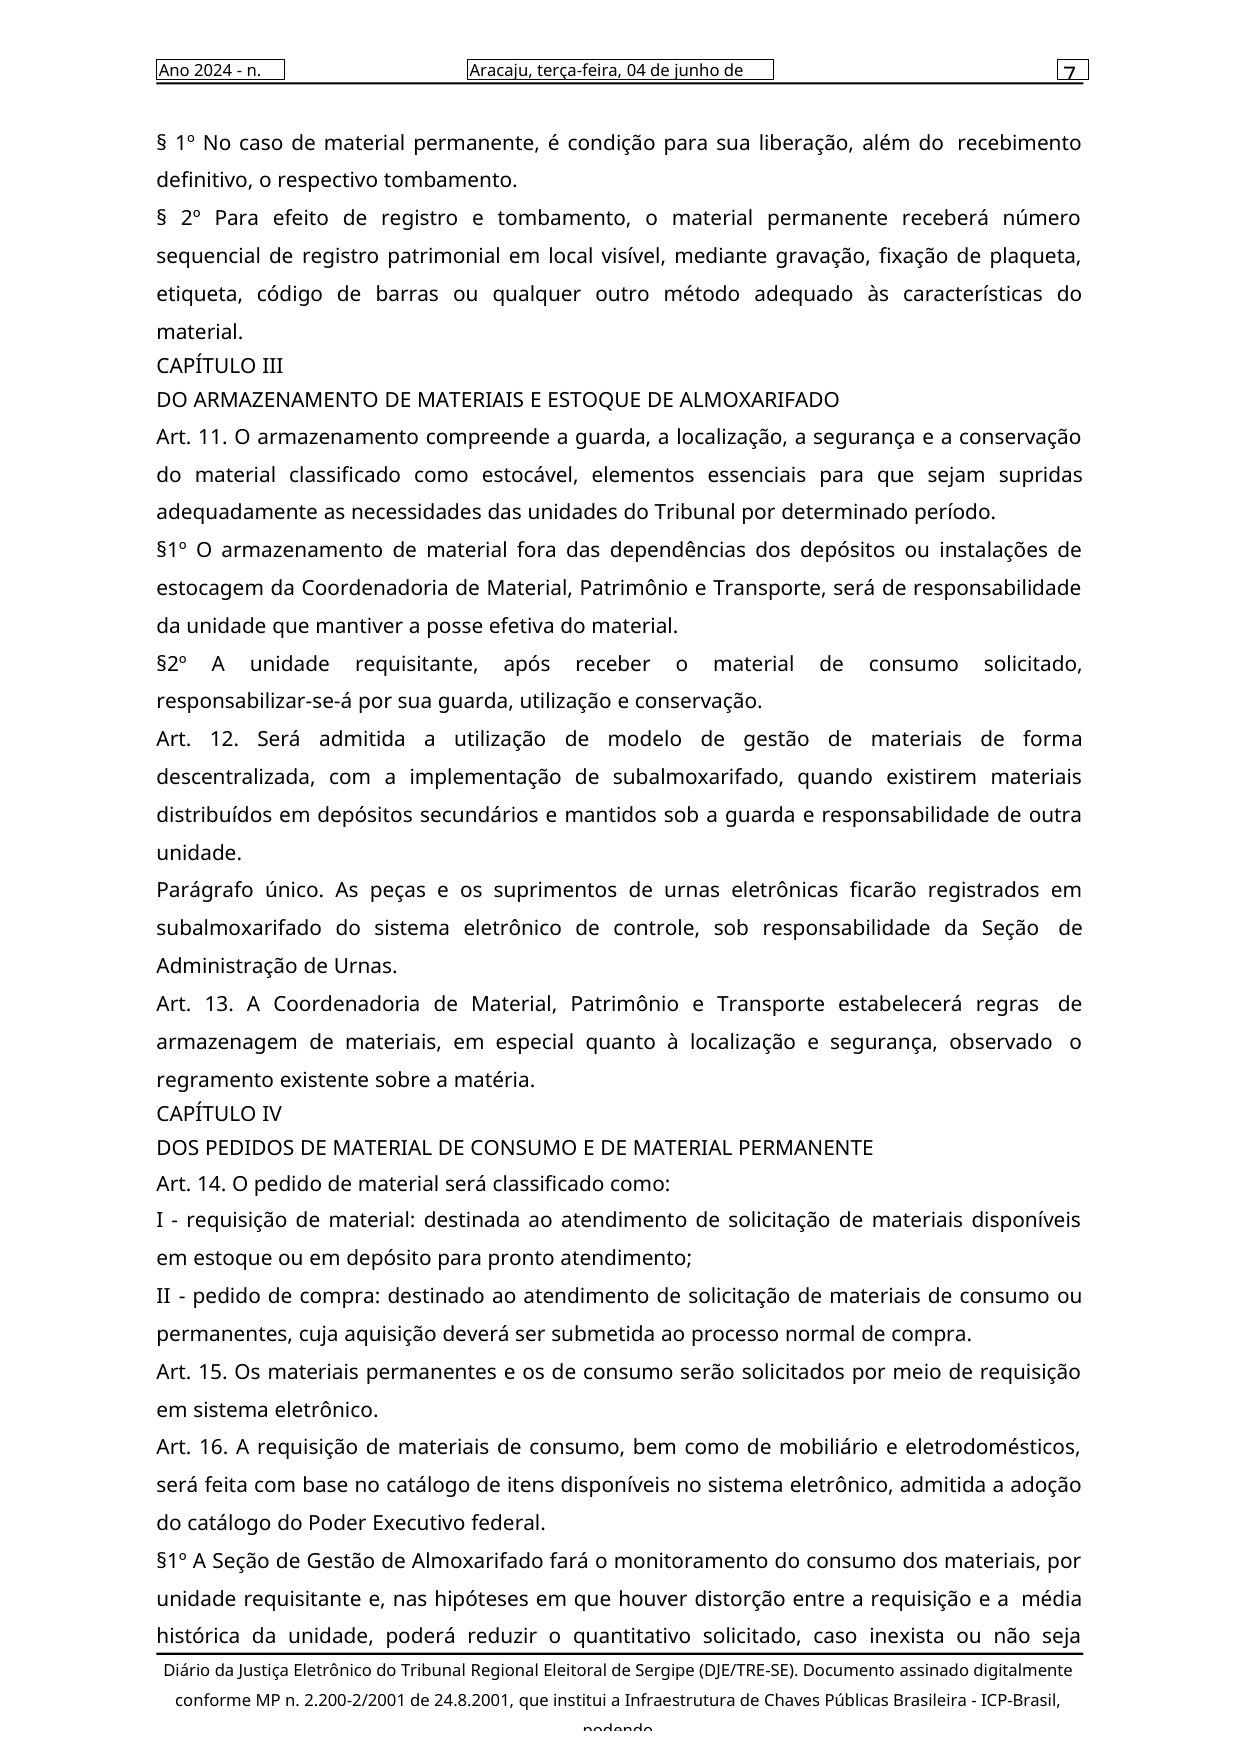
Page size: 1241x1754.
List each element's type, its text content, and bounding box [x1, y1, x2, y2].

list - requisição de material: destinada ao atendimento de solicitação de materiais disponíveis em estoque ou em depósito para pronto atendimento; [156, 1206, 1083, 1272]
text Art. 16. A requisição de materiais de consumo, bem como de mobiliário e eletrodomésticos, será feita com base no catálogo de itens disponíveis no sistema eletrônico, admitida a adoção do catálogo do Poder Executivo federal. [156, 1432, 1083, 1537]
text Art. 15. Os materiais permanentes e os de consumo serão solicitados por meio de requisição em sistema eletrônico. [156, 1357, 1083, 1423]
text CAPÍTULO IV [156, 1102, 1094, 1126]
text DO ARMAZENAMENTO DE MATERIAIS E ESTOQUE DE ALMOXARIFADO [156, 386, 1094, 414]
text § 1º No caso de material permanente, é condição para sua liberação, além do recebimento definitivo, o respectivo tombamento. [156, 128, 1083, 194]
text §1º A Seção de Gestão de Almoxarifado fará o monitoramento do consumo dos materiais, por unidade requisitante e, nas hipóteses em que houver distorção entre a requisição e a média histórica da unidade, poderá reduzir o quantitativo solicitado, caso inexista ou não seja [156, 1546, 1083, 1650]
text Art. 14. O pedido de material será classificado como: [156, 1169, 1094, 1198]
text § 2º Para efeito de registro e tombamento, o material permanente receberá número sequencial de registro patrimonial em local visível, mediante gravação, fixação de plaqueta, etiqueta, código de barras ou qualquer outro método adequado às características do material. [156, 203, 1083, 345]
text CAPÍTULO III [156, 354, 1094, 378]
text §1º O armazenamento de material fora das dependências dos depósitos ou instalações de estocagem da Coordenadoria de Material, Patrimônio e Transporte, será de responsabilidade da unidade que mantiver a posse efetiva do material. [156, 535, 1083, 639]
text Art. 12. Será admitida a utilização de modelo de gestão de materiais de forma descentralizada, com a implementação de subalmoxarifado, quando existirem materiais distribuídos em depósitos secundários e mantidos sob a guarda e responsabilidade de outra unidade. [156, 724, 1083, 866]
text DOS PEDIDOS DE MATERIAL DE CONSUMO E DE MATERIAL PERMANENTE [156, 1133, 1094, 1162]
text §2º A unidade requisitante, após receber o material de consumo solicitado, responsabilizar-se-á por sua guarda, utilização e conservação. [156, 649, 1083, 715]
text Parágrafo único. As peças e os suprimentos de urnas eletrônicas ficarão registrados em subalmoxarifado do sistema eletrônico de controle, sob responsabilidade da Seção de Administração de Urnas. [156, 876, 1083, 980]
text Art. 11. O armazenamento compreende a guarda, a localização, a segurança e a conservação do material classificado como estocável, elementos essenciais para que sejam supridas adequadamente as necessidades das unidades do Tribunal por determinado período. [156, 422, 1083, 526]
list - pedido de compra: destinado ao atendimento de solicitação de materiais de consumo ou permanentes, cuja aquisição deverá ser submetida ao processo normal de compra. [156, 1281, 1083, 1347]
text Art. 13. A Coordenadoria de Material, Patrimônio e Transporte estabelecerá regras de armazenagem de materiais, em especial quanto à localização e segurança, observado o regramento existente sobre a matéria. [156, 989, 1083, 1093]
